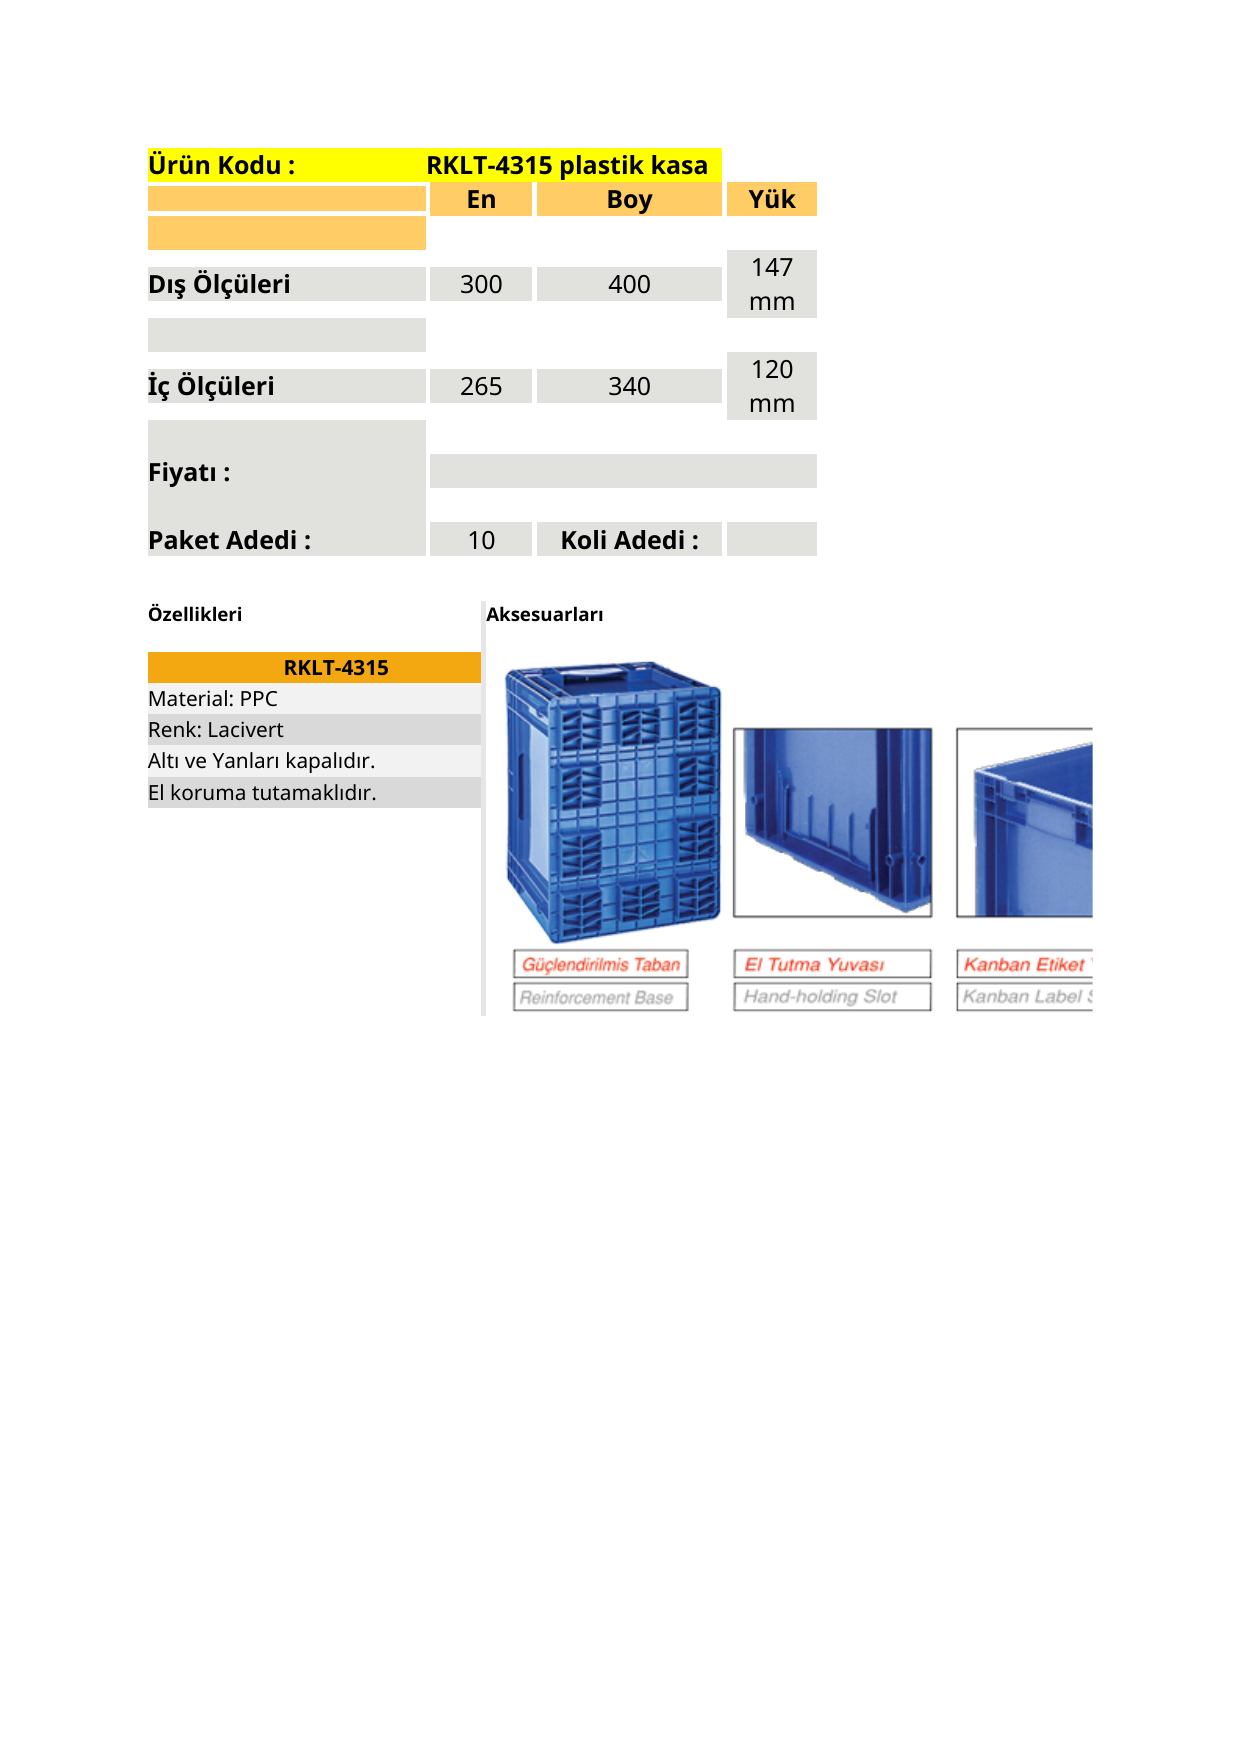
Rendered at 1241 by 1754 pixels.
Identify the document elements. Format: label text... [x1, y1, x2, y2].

table_cell [148, 182, 426, 186]
table_header Özellikleri [148, 601, 481, 652]
table_header [148, 859, 481, 1016]
table_cell [722, 488, 817, 522]
table_cell Renk: Lacivert [148, 714, 481, 745]
table_cell El koruma tutamaklıdır. [148, 777, 481, 808]
table_cell [532, 420, 722, 454]
table_cell 300 [426, 250, 532, 318]
table_cell 147 mm [722, 250, 727, 318]
table_cell [722, 420, 817, 454]
table_cell Dış Ölçüleri [148, 250, 426, 267]
table_cell [148, 211, 426, 216]
table_cell İç Ölçüleri [148, 403, 426, 420]
table_header Aksesuarları [486, 601, 1093, 1016]
table_cell 120 mm [722, 352, 727, 420]
table_cell [426, 488, 532, 522]
table_cell [722, 522, 727, 556]
table_header [722, 148, 817, 182]
table_cell 340 [532, 352, 722, 420]
table_cell [426, 216, 532, 250]
table_cell [426, 318, 532, 352]
table_cell Boy [532, 182, 537, 216]
table_cell Material: PPC [148, 683, 481, 714]
table_header [481, 601, 486, 1016]
table_cell [532, 488, 722, 522]
table_header RKLT-4315 [148, 652, 481, 683]
table_cell [722, 216, 817, 250]
table_cell Yük [722, 182, 727, 216]
table_header Ürün Kodu : [148, 148, 426, 182]
table_cell En [426, 182, 430, 216]
table_cell Altı ve Yanları kapalıdır. [148, 745, 481, 777]
table_header [148, 808, 481, 833]
table_cell [532, 216, 722, 250]
table_cell [426, 454, 430, 488]
table_cell [722, 318, 817, 352]
table_cell 400 [532, 250, 722, 318]
table_header [148, 833, 481, 859]
table_cell İç Ölçüleri [148, 352, 426, 369]
table_cell [532, 318, 722, 352]
table_cell 265 [426, 352, 532, 420]
table_cell 10 [426, 522, 430, 556]
table_header RKLT-4315 plastik kasa [426, 148, 722, 182]
table_cell Dış Ölçüleri [148, 301, 426, 318]
table_cell [426, 420, 532, 454]
